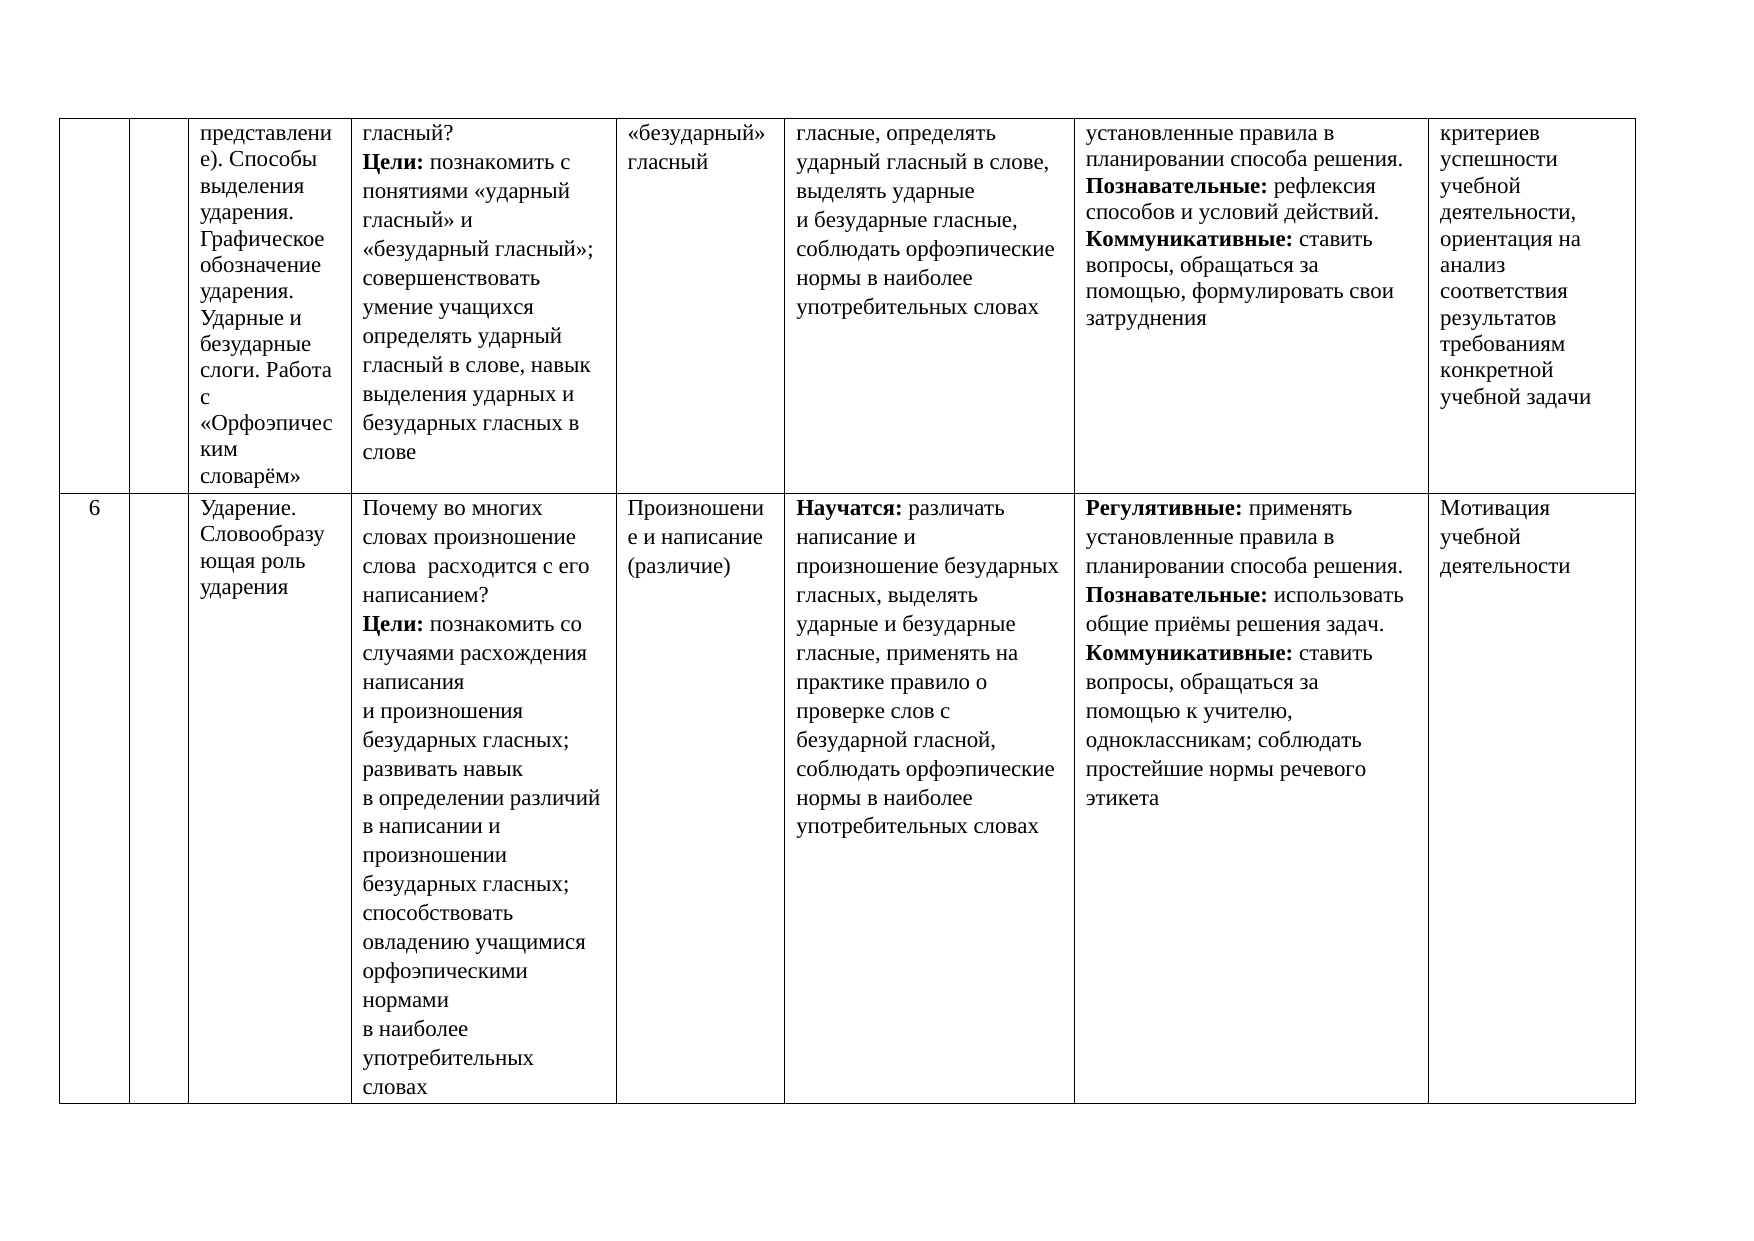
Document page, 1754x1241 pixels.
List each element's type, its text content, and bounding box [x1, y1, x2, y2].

table_cell представление). Способы выделения ударения. Графическое обозначение ударения. Ударные и безударные слоги. Работа с «Орфоэпическим словарём» [189, 119, 351, 493]
table_cell [130, 494, 188, 1102]
table_cell [130, 119, 188, 493]
table_cell Почему во многих словах произношение слова расходится с его написанием? Цели: познакомить со случаями расхождения написания и произношения безударных гласных; развивать навык в определении различий в написании и произношении безударных гласных; способствовать овладению учащимися орфоэпическими нормами в наиболее употребительных словах [352, 494, 616, 1102]
table_cell 6 [60, 494, 129, 1102]
table_cell [60, 119, 129, 493]
table_cell установленные правила в планировании способа решения. Познавательные: рефлексия способов и условий действий. Коммуникативные: ставить вопросы, обращаться за помощью, формулировать свои затруднения [1075, 119, 1428, 493]
table_cell «безударный» гласный [617, 119, 784, 493]
table_cell гласный? Цели: познакомить с понятиями «ударный гласный» и «безударный гласный»; совершенствовать умение учащихся определять ударный гласный в слове, навык выделения ударных и безударных гласных в слове [352, 119, 616, 493]
table_cell Научатся: различать написание и произношение безударных гласных, выделять ударные и безударные гласные, применять на практике правило о проверке слов с безударной гласной, соблюдать орфоэпические нормы в наиболее употребительных словах [785, 494, 1074, 1102]
table_cell Регулятивные: применять установленные правила в планировании способа решения. Познавательные: использовать общие приёмы решения задач. Коммуникативные: ставить вопросы, обращаться за помощью к учителю, одноклассникам; соблюдать простейшие нормы речевого этикета [1075, 494, 1428, 1102]
table_cell критериев успешности учебной деятельности, ориентация на анализ соответствия результатов требованиям конкретной учебной задачи [1429, 119, 1635, 493]
table_cell гласные, определять ударный гласный в слове, выделять ударные и безударные гласные, соблюдать орфоэпические нормы в наиболее употребительных словах [785, 119, 1074, 493]
table_cell Ударение. Словообразующая роль ударения [189, 494, 351, 1102]
table_cell Произношение и написание (различие) [617, 494, 784, 1102]
table_cell Мотивация учебной деятельности [1429, 494, 1635, 1102]
